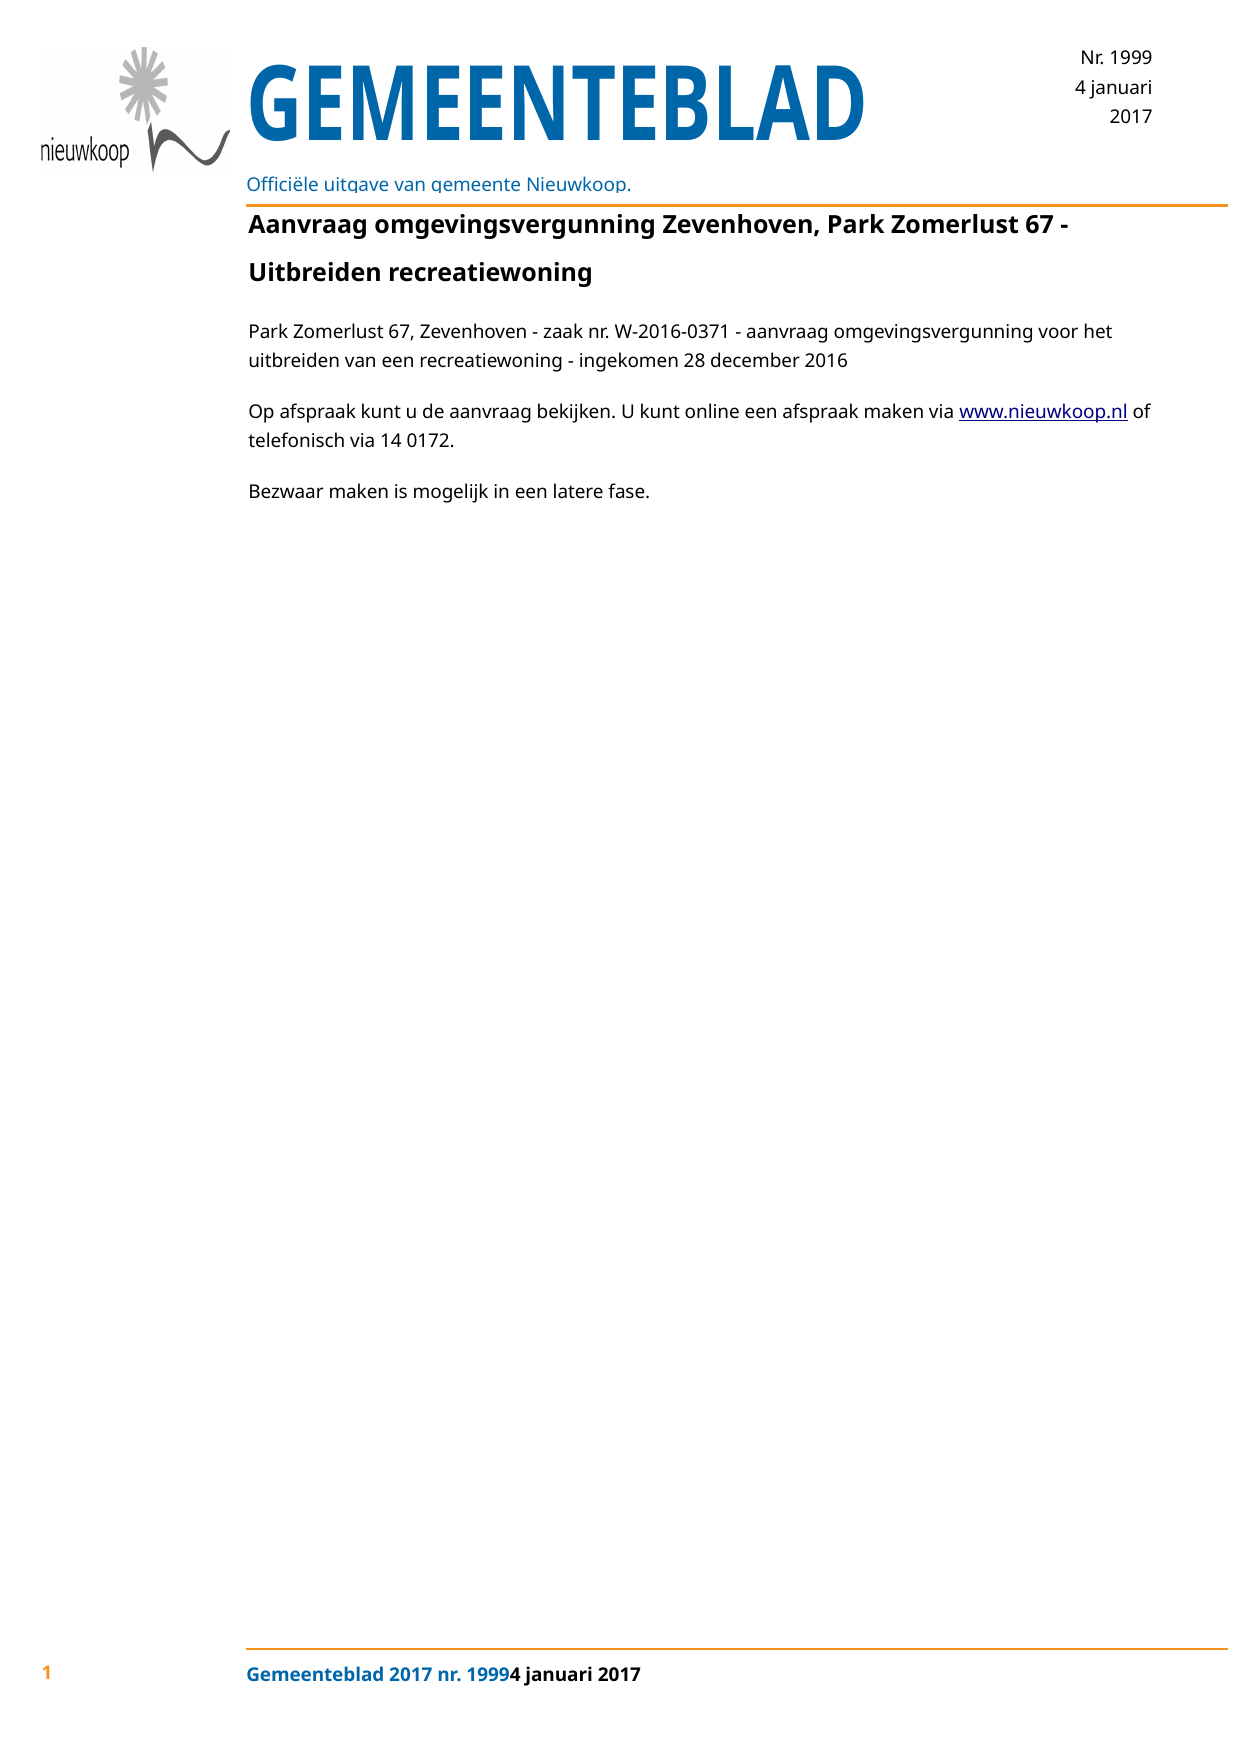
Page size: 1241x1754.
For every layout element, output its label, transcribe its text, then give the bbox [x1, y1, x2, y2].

text Aanvraag omgevingsvergunning Zevenhoven, Park Zomerlust 67 - Uitbreiden recreatiewoning [248, 207, 1152, 288]
text Bezwaar maken is mogelijk in een latere fase. [248, 478, 1152, 504]
text Park Zomerlust 67, Zevenhoven - zaak nr. W-2016-0371 - aanvraag omgevingsvergunning voor het uitbreiden van een recreatiewoning - ingekomen 28 december 2016 [248, 318, 1152, 373]
text Op afspraak kunt u de aanvraag bekijken. U kunt online een afspraak maken via www.nieuwkoop.nl of telefonisch via 14 0172. [248, 398, 1152, 453]
picture [41, 47, 231, 172]
